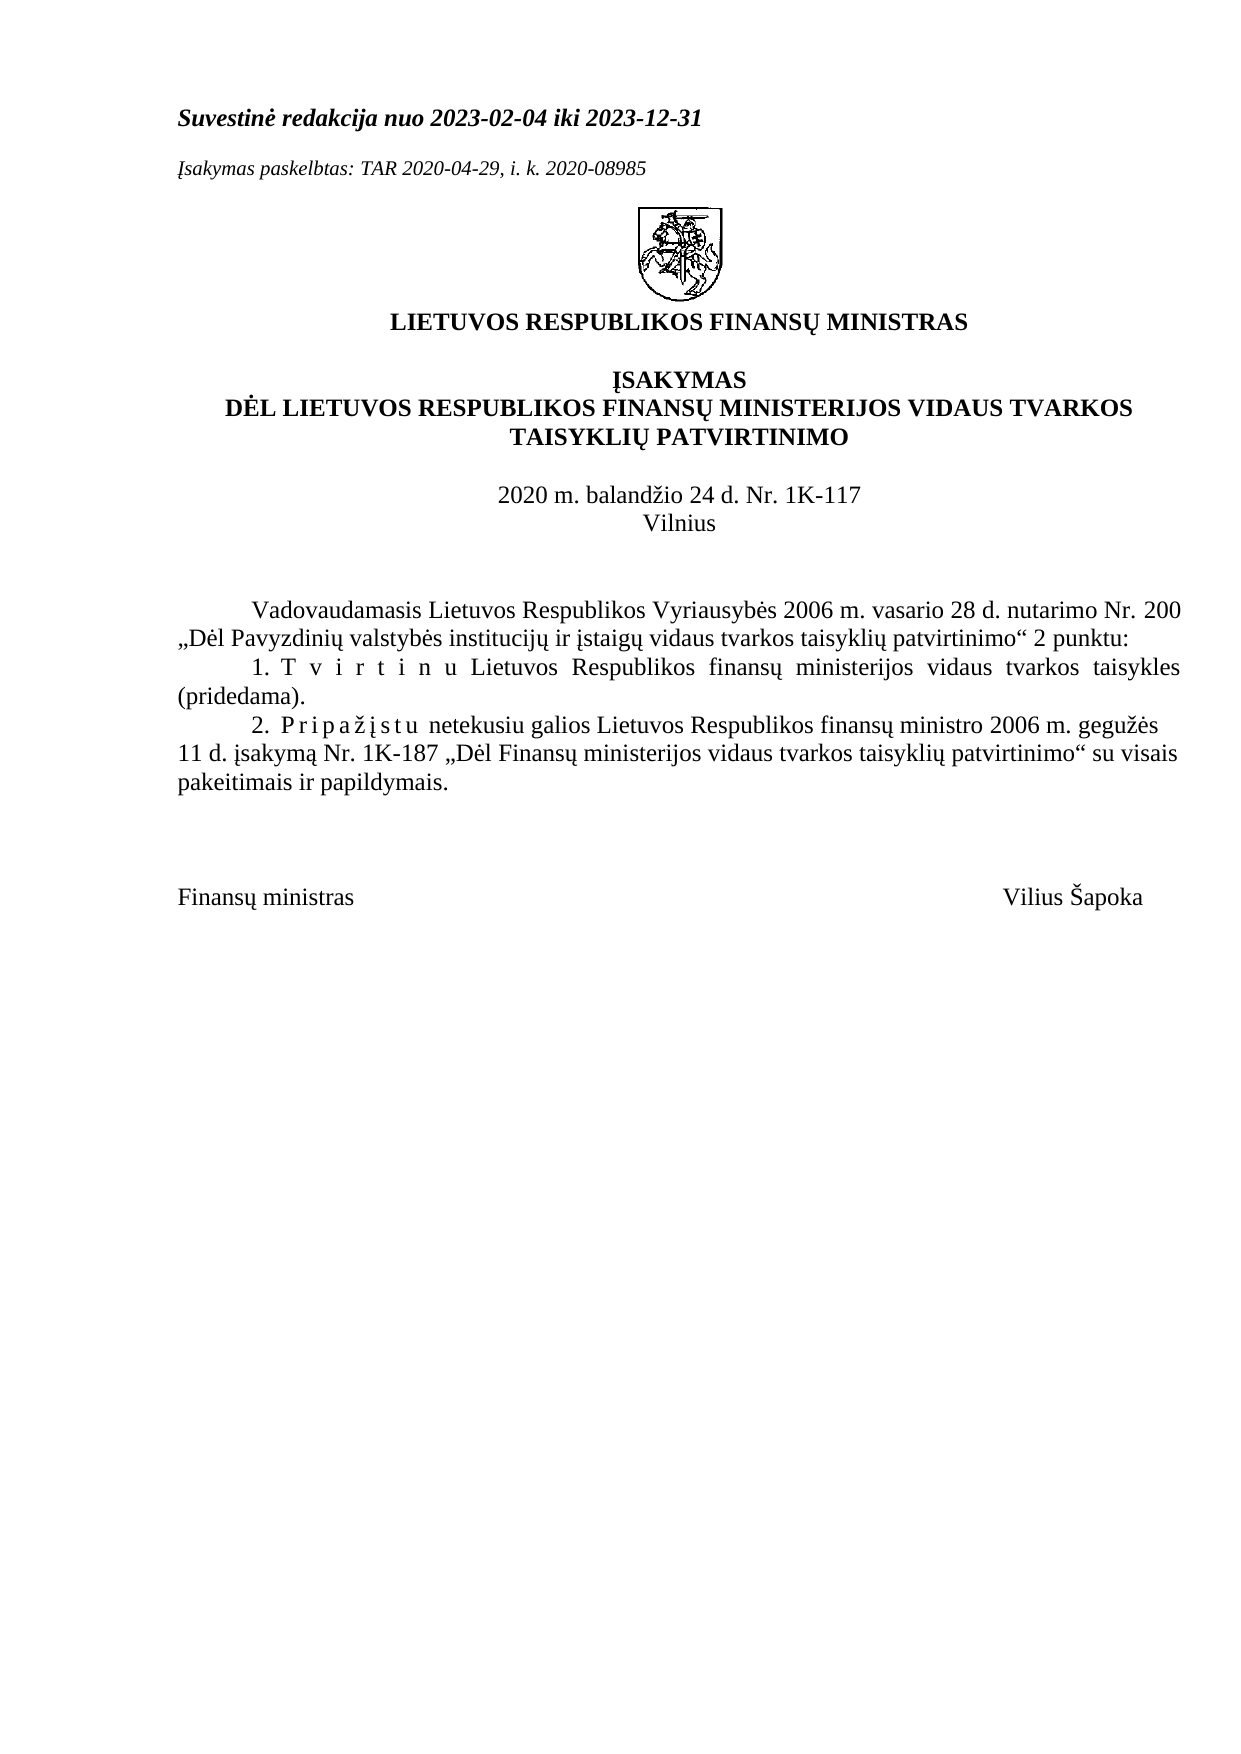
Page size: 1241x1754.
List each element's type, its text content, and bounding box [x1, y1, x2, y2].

text Vilnius [177, 508, 1181, 537]
text 2. Pripažįstu netekusiu galios Lietuvos Respublikos finansų ministro 2006 m. gegužės 11 d. įsakymą Nr. 1K-187 „Dėl Finansų ministerijos vidaus tvarkos taisyklių patvirtinimo“ su visais pakeitimais ir papildymais. [177, 710, 1181, 796]
text 1. T v i r t i n u Lietuvos Respublikos finansų ministerijos vidaus tvarkos taisykles (pridedama). [177, 652, 1181, 710]
text Suvestinė redakcija nuo 2023-02-04 iki 2023-12-31 [177, 103, 1181, 132]
text Finansų ministras Vilius Šapoka [177, 882, 1181, 911]
text 2020 m. balandžio 24 d. Nr. 1K-117 [177, 480, 1181, 508]
text Vadovaudamasis Lietuvos Respublikos Vyriausybės 2006 m. vasario 28 d. nutarimo Nr. 200 „Dėl Pavyzdinių valstybės institucijų ir įstaigų vidaus tvarkos taisyklių patvirtinimo“ 2 punktu: [177, 595, 1181, 652]
text Įsakymas paskelbtas: TAR 2020-04-29, i. k. 2020-08985 [177, 156, 1181, 180]
text LIETUVOS RESPUBLIKOS FINANSŲ MINISTRAS [177, 307, 1181, 336]
text DĖL LIETUVOS RESPUBLIKOS Finansų ministerijos vidaus tvarkos taisyklių PATVIRTINIMO [177, 393, 1181, 451]
text ĮSAKYMAS [177, 365, 1181, 393]
